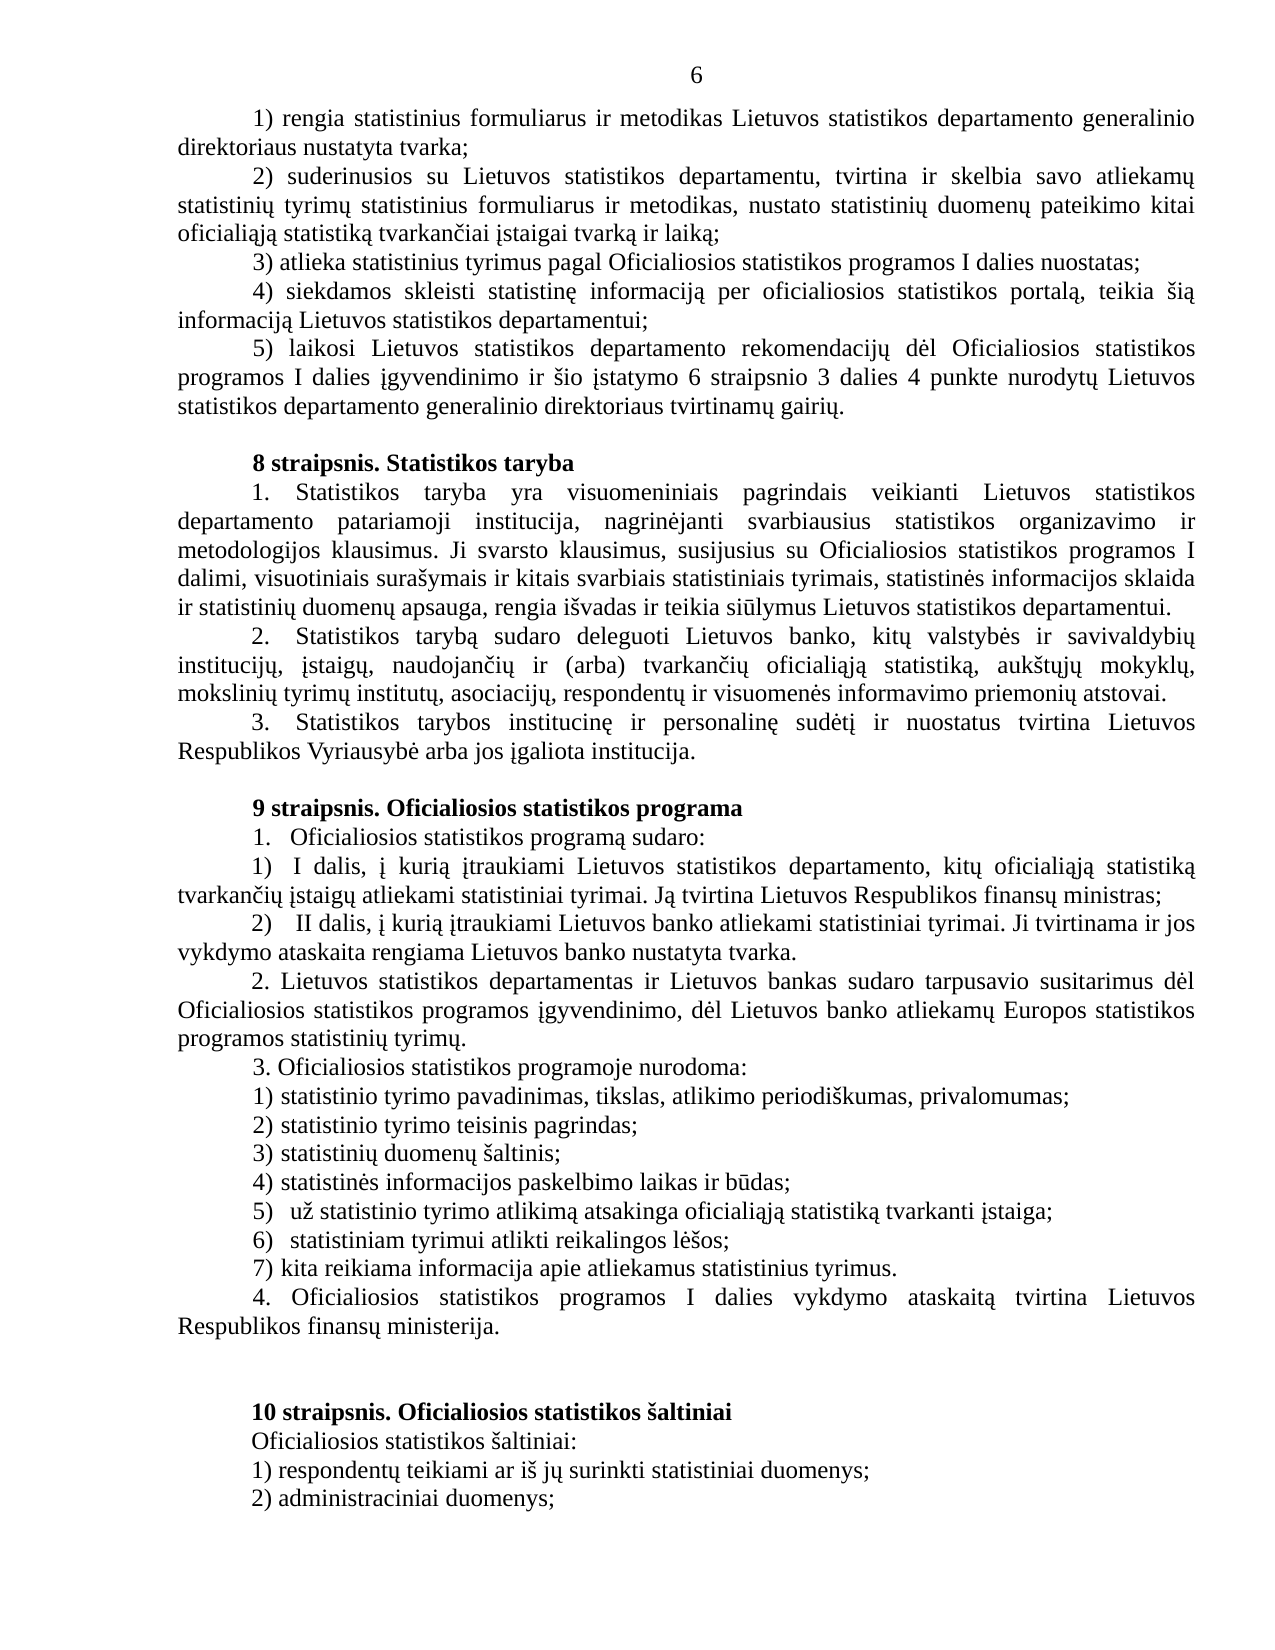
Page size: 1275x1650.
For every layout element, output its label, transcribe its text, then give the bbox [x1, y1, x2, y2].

text 2. Lietuvos statistikos departamentas ir Lietuvos bankas sudaro tarpusavio susitarimus dėl Oficialiosios statistikos programos įgyvendinimo, dėl Lietuvos banko atliekamų Europos statistikos programos statistinių tyrimų. [177, 966, 1196, 1052]
text Oficialiosios statistikos šaltiniai: [177, 1426, 1196, 1455]
text 8 straipsnis. Statistikos taryba [177, 448, 1196, 477]
text 4. Oficialiosios statistikos programos I dalies vykdymo ataskaitą tvirtina Lietuvos Respublikos finansų ministerija. [177, 1282, 1196, 1340]
text 2. Statistikos tarybą sudaro deleguoti Lietuvos banko, kitų valstybės ir savivaldybių institucijų, įstaigų, naudojančių ir (arba) tvarkančių oficialiąją statistiką, aukštųjų mokyklų, mokslinių tyrimų institutų, asociacijų, respondentų ir visuomenės informavimo priemonių atstovai. [177, 621, 1196, 707]
text 1. Statistikos taryba yra visuomeniniais pagrindais veikianti Lietuvos statistikos departamento patariamoji institucija, nagrinėjanti svarbiausius statistikos organizavimo ir metodologijos klausimus. Ji svarsto klausimus, susijusius su Oficialiosios statistikos programos I dalimi, visuotiniais surašymais ir kitais svarbiais statistiniais tyrimais, statistinės informacijos sklaida ir statistinių duomenų apsauga, rengia išvadas ir teikia siūlymus Lietuvos statistikos departamentui. [177, 477, 1196, 621]
text 1) I dalis, į kurią įtraukiami Lietuvos statistikos departamento, kitų oficialiąją statistiką tvarkančių įstaigų atliekami statistiniai tyrimai. Ją tvirtina Lietuvos Respublikos finansų ministras; [177, 851, 1196, 908]
text 9 straipsnis. Oficialiosios statistikos programa [252, 793, 1196, 822]
text 3) atlieka statistinius tyrimus pagal Oficialiosios statistikos programos I dalies nuostatas; [177, 247, 1196, 276]
text 5) už statistinio tyrimo atlikimą atsakinga oficialiąją statistiką tvarkanti įstaiga; [177, 1196, 1196, 1225]
text 1) statistinio tyrimo pavadinimas, tikslas, atlikimo periodiškumas, privalomumas; [177, 1081, 1196, 1110]
text 2) II dalis, į kurią įtraukiami Lietuvos banko atliekami statistiniai tyrimai. Ji tvirtinama ir jos vykdymo ataskaita rengiama Lietuvos banko nustatyta tvarka. [177, 908, 1196, 966]
text 3. Statistikos tarybos institucinę ir personalinę sudėtį ir nuostatus tvirtina Lietuvos Respublikos Vyriausybė arba jos įgaliota institucija. [177, 707, 1196, 765]
text 2) suderinusios su Lietuvos statistikos departamentu, tvirtina ir skelbia savo atliekamų statistinių tyrimų statistinius formuliarus ir metodikas, nustato statistinių duomenų pateikimo kitai oficialiąją statistiką tvarkančiai įstaigai tvarką ir laiką; [177, 161, 1196, 247]
text 10 straipsnis. Oficialiosios statistikos šaltiniai [177, 1397, 1196, 1426]
text 4) statistinės informacijos paskelbimo laikas ir būdas; [177, 1167, 1196, 1196]
text 1. Oficialiosios statistikos programą sudaro: [252, 822, 1196, 851]
text 2) statistinio tyrimo teisinis pagrindas; [252, 1110, 1196, 1138]
text 7) kita reikiama informacija apie atliekamus statistinius tyrimus. [252, 1253, 1196, 1282]
text 3. Oficialiosios statistikos programoje nurodoma: [177, 1052, 1196, 1081]
text 5) laikosi Lietuvos statistikos departamento rekomendacijų dėl Oficialiosios statistikos programos I dalies įgyvendinimo ir šio įstatymo 6 straipsnio 3 dalies 4 punkte nurodytų Lietuvos statistikos departamento generalinio direktoriaus tvirtinamų gairių. [177, 333, 1196, 420]
text 3) statistinių duomenų šaltinis; [252, 1138, 1196, 1167]
text 1) respondentų teikiami ar iš jų surinkti statistiniai duomenys; [177, 1455, 1196, 1483]
text 4) siekdamos skleisti statistinę informaciją per oficialiosios statistikos portalą, teikia šią informaciją Lietuvos statistikos departamentui; [177, 276, 1196, 333]
text 2) administraciniai duomenys; [177, 1483, 1196, 1512]
text 6) statistiniam tyrimui atlikti reikalingos lėšos; [177, 1225, 1196, 1253]
text 1) rengia statistinius formuliarus ir metodikas Lietuvos statistikos departamento generalinio direktoriaus nustatyta tvarka; [177, 103, 1196, 161]
